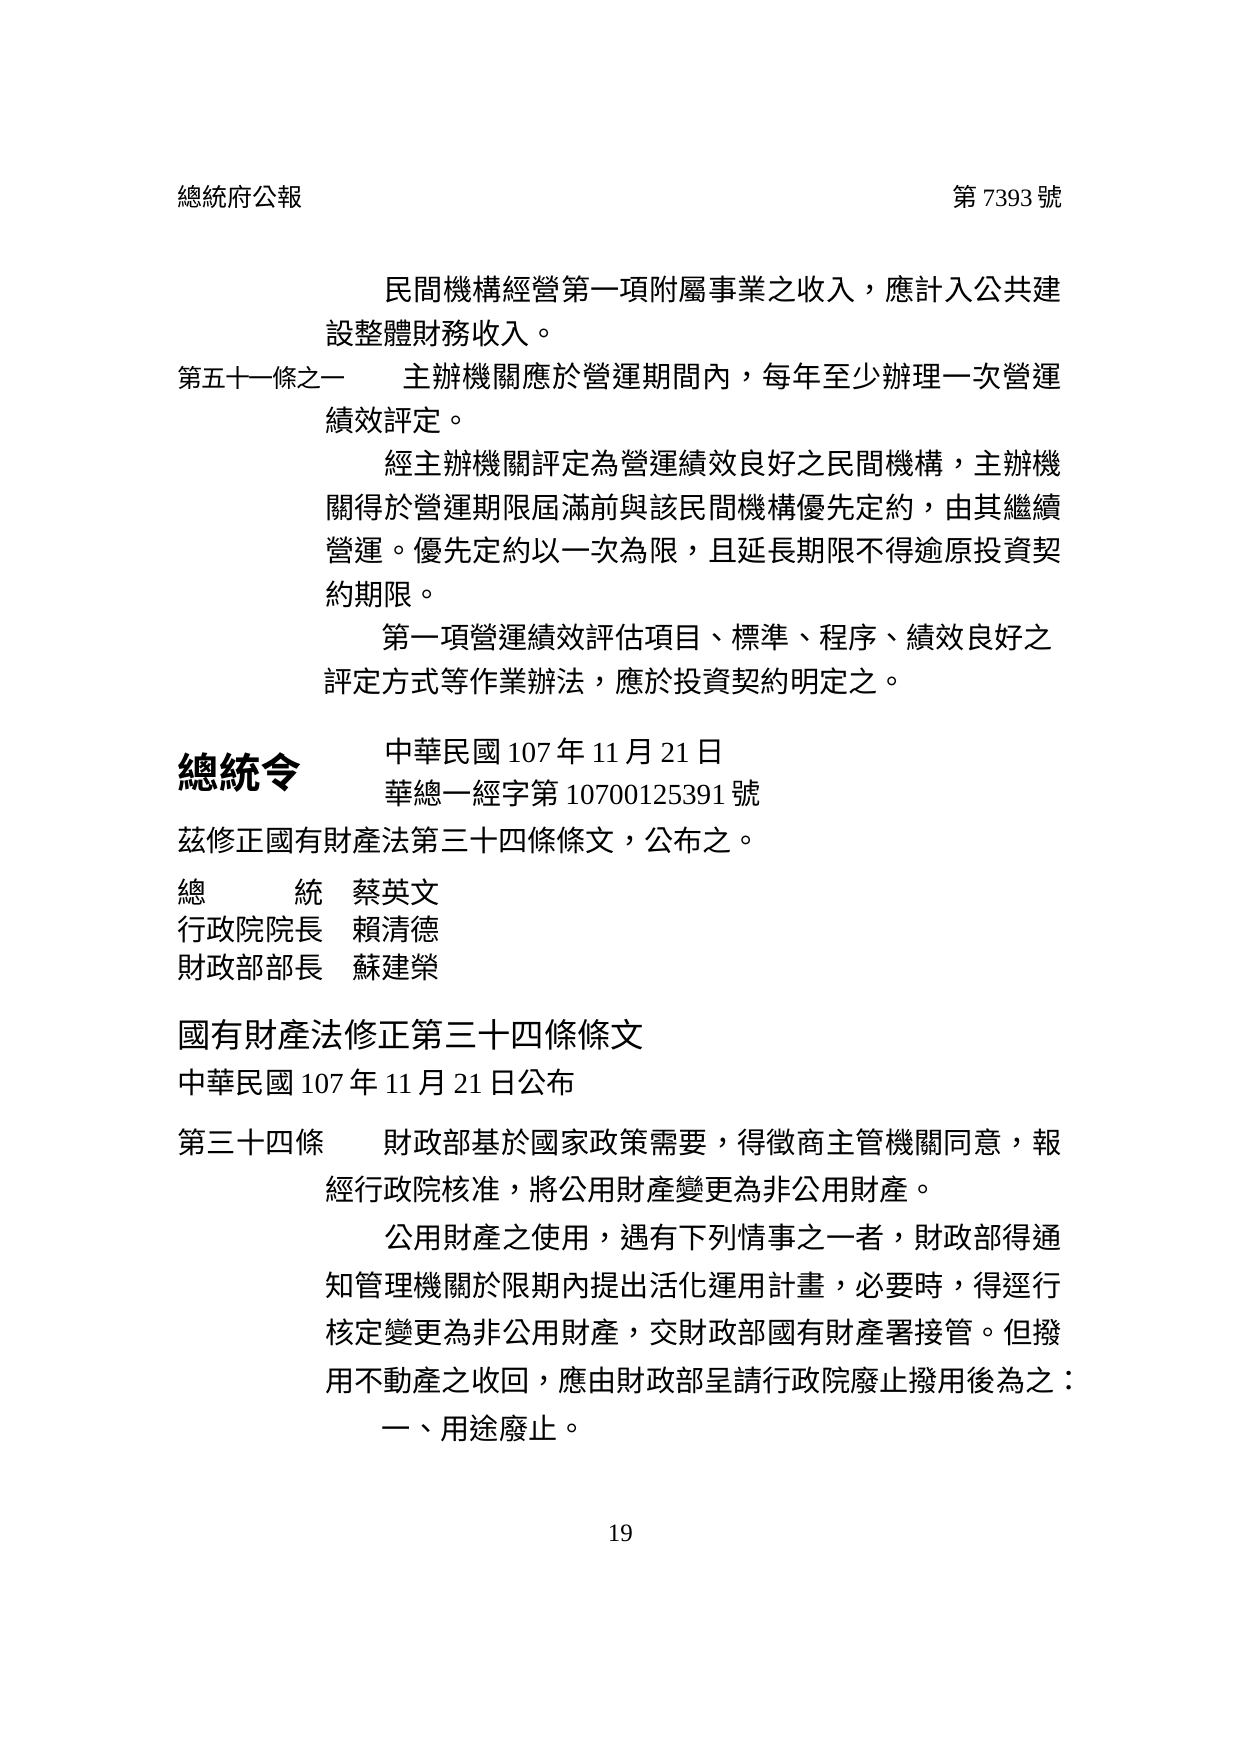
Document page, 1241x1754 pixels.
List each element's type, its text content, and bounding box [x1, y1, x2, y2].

text 公用財產之使用，遇有下列情事之一者，財政部得通知管理機關於限期內提出活化運用計畫，必要時，得逕行核定變更為非公用財產，交財政部國有財產署接管。但撥用不動產之收回，應由財政部呈請行政院廢止撥用後為之： [325, 1210, 1063, 1401]
text 國有財產法修正第三十四條條文 [177, 1011, 1063, 1057]
text 第五十一條之一 主辦機關應於營運期間內，每年至少辦理一次營運績效評定。 [177, 353, 1063, 440]
text 一、用途廢止。 [381, 1401, 1063, 1449]
text 第三十四條 財政部基於國家政策需要，得徵商主管機關同意，報經行政院核准，將公用財產變更為非公用財產。 [177, 1115, 1063, 1210]
table_header 中華民國107年11月21日 華總一經字第10700125391號 [381, 726, 877, 815]
table_header 總統令 [174, 726, 381, 815]
text 總 統 蔡英文 [177, 873, 1063, 911]
text 中華民國107年11月21日公布 [177, 1057, 1063, 1102]
text 行政院院長 賴清德 [177, 911, 1063, 948]
text 茲修正國有財產法第三十四條條文，公布之。 [177, 815, 1063, 861]
text 經主辦機關評定為營運績效良好之民間機構，主辦機關得於營運期限屆滿前與該民間機構優先定約，由其繼續營運。優先定約以一次為限，且延長期限不得逾原投資契約期限。 [325, 440, 1063, 614]
text 民間機構經營第一項附屬事業之收入，應計入公共建設整體財務收入。 [325, 266, 1063, 353]
text 第一項營運績效評估項目、標準、程序、績效良好之評定方式等作業辦法，應於投資契約明定之。 [323, 614, 1063, 701]
text 財政部部長 蘇建榮 [177, 948, 1063, 986]
